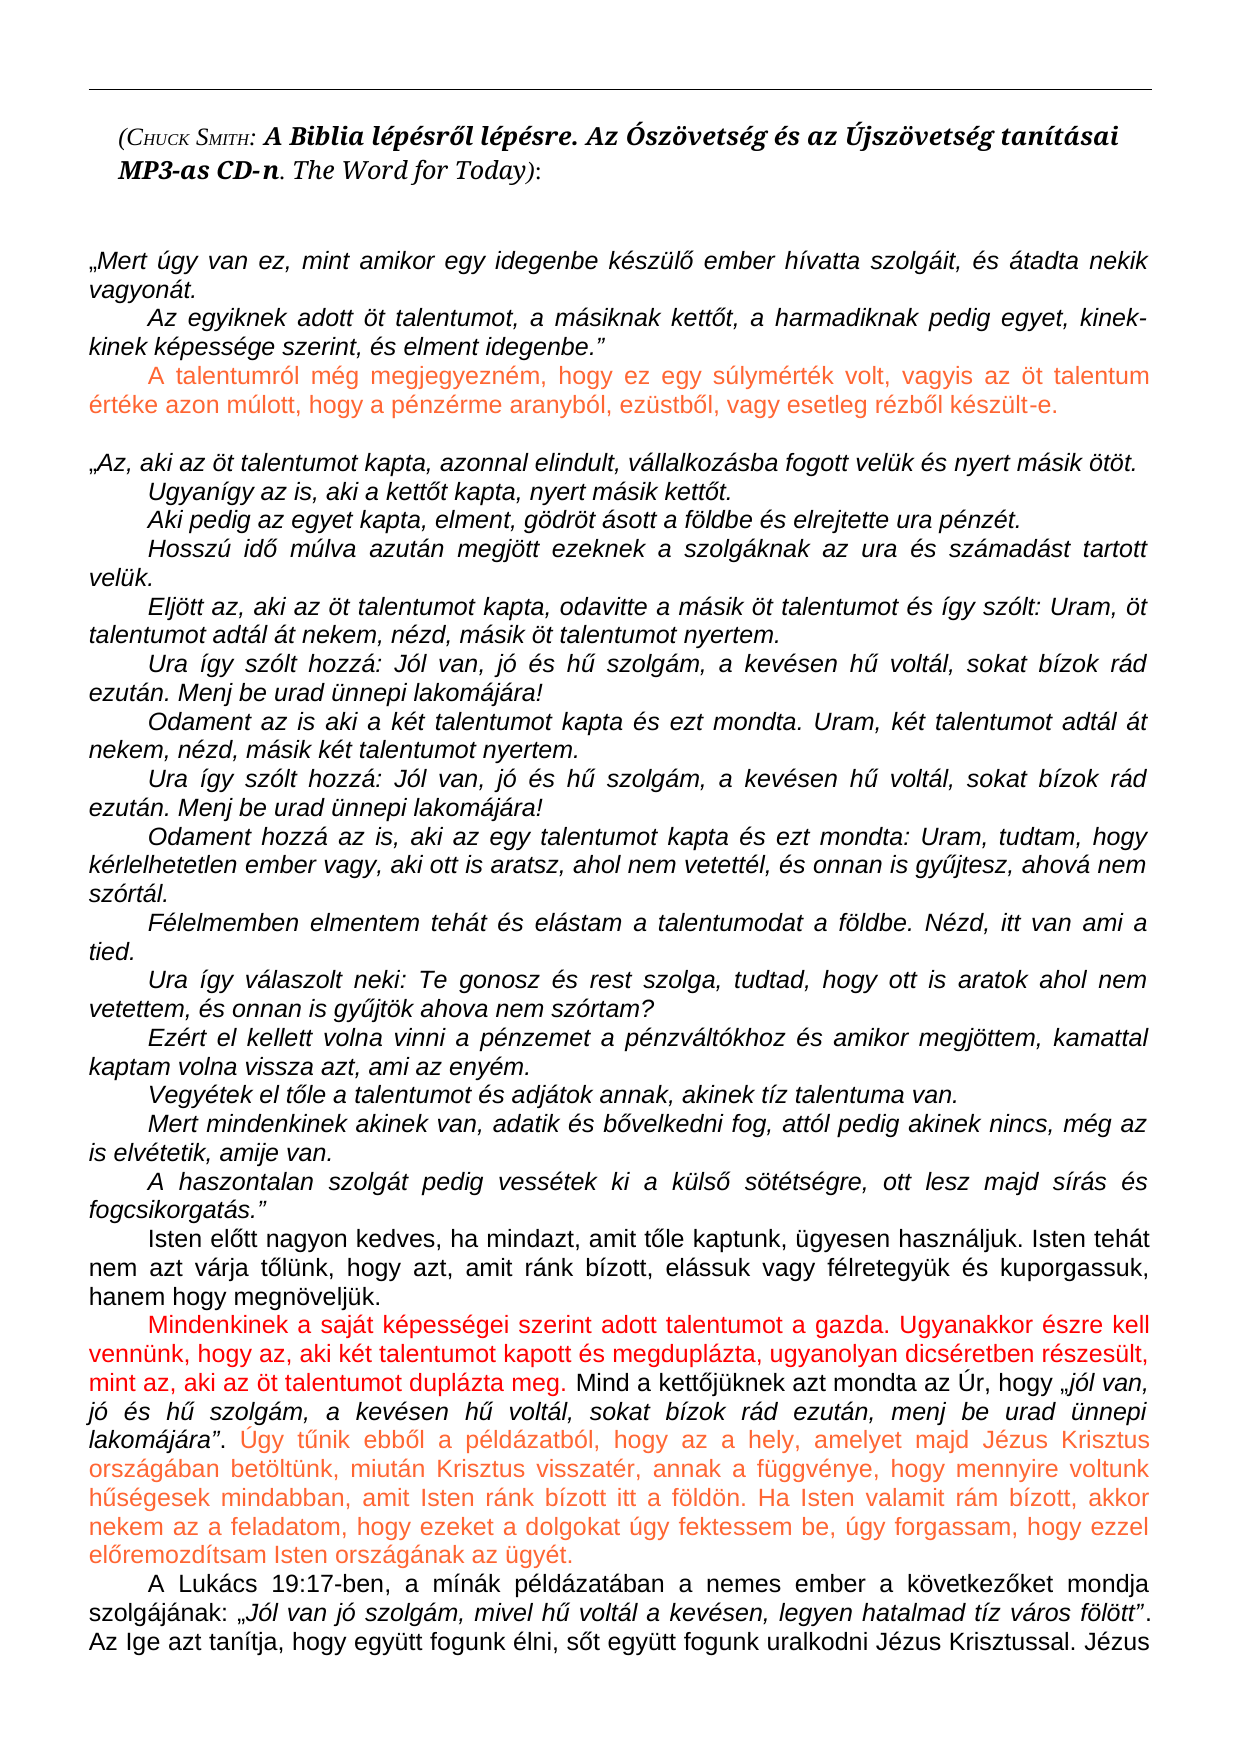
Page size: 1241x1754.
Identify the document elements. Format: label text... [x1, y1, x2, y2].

text A talentumról még megjegyezném, hogy ez egy súlymérték volt, vagyis az öt talentum értéke azon múlott, hogy a pénzérme aranyból, ezüstből, vagy esetleg rézből készült‑e. [88, 361, 1152, 418]
text Isten előtt nagyon kedves, ha mindazt, amit tőle kaptunk, ügyesen használjuk. Isten tehát nem azt várja tőlünk, hogy azt, amit ránk bízott, elássuk vagy félretegyük és kuporgassuk, hanem hogy megnöveljük. [88, 1224, 1152, 1310]
text Ezért el kellett volna vinni a pénzemet a pénzváltókhoz és amikor megjöttem, kamattal kaptam volna vissza azt, ami az enyém. [88, 1023, 1152, 1080]
text A haszontalan szolgát pedig vessétek ki a külső sötétségre, ott lesz majd sírás és fogcsikorgatás.” [88, 1167, 1152, 1224]
text Mindenkinek a saját képességei szerint adott talentumot a gazda. Ugyanakkor észre kell vennünk, hogy az, aki két talentumot kapott és megduplázta, ugyanolyan dicséretben részesült, mint az, aki az öt talentumot duplázta meg. Mind a kettőjüknek azt mondta az Úr, hogy „jól van, jó és hű szolgám, a kevésen hű voltál, sokat bízok rád ezután, menj be urad ünnepi lakomájára”. Úgy tűnik ebből a példázatból, hogy az a hely, amelyet majd Jézus Krisztus országában betöltünk, miután Krisztus visszatér, annak a függvénye, hogy mennyire voltunk hűségesek mindabban, amit Isten ránk bízott itt a földön. Ha Isten valamit rám bízott, akkor nekem az a feladatom, hogy ezeket a dolgokat úgy fektessem be, úgy forgassam, hogy ezzel előremozdítsam Isten országának az ügyét. [88, 1310, 1152, 1569]
text (Chuck Smith: A Biblia lépésről lépésre. Az Ószövetség és az Újszövetség tanításai MP3-as CD‑n. The Word for Today): [88, 90, 1152, 216]
text Eljött az, aki az öt talentumot kapta, odavitte a másik öt talentumot és így szólt: Uram, öt talentumot adtál át nekem, nézd, másik öt talentumot nyertem. [88, 592, 1152, 649]
text Aki pedig az egyet kapta, elment, gödröt ásott a földbe és elrejtette ura pénzét. [88, 505, 1152, 534]
text „Az, aki az öt talentumot kapta, azonnal elindult, vállalkozásba fogott velük és nyert másik ötöt. [88, 448, 1152, 477]
text Ugyanígy az is, aki a kettőt kapta, nyert másik kettőt. [88, 477, 1152, 505]
text Hosszú idő múlva azután megjött ezeknek a szolgáknak az ura és számadást tartott velük. [88, 534, 1152, 592]
text Félelmemben elmentem tehát és elástam a talentumodat a földbe. Nézd, itt van ami a tied. [88, 908, 1152, 965]
text Odament hozzá az is, aki az egy talentumot kapta és ezt mondta: Uram, tudtam, hogy kérlelhetetlen ember vagy, aki ott is aratsz, ahol nem vetettél, és onnan is gyűjtesz, ahová nem szórtál. [88, 822, 1152, 908]
text Odament az is aki a két talentumot kapta és ezt mondta. Uram, két talentumot adtál át nekem, nézd, másik két talentumot nyertem. [88, 707, 1152, 764]
text Ura így szólt hozzá: Jól van, jó és hű szolgám, a kevésen hű voltál, sokat bízok rád ezután. Menj be urad ünnepi lakomájára! [88, 649, 1152, 707]
text Ura így szólt hozzá: Jól van, jó és hű szolgám, a kevésen hű voltál, sokat bízok rád ezután. Menj be urad ünnepi lakomájára! [88, 764, 1152, 822]
text Mert mindenkinek akinek van, adatik és bővelkedni fog, attól pedig akinek nincs, még az is elvétetik, amije van. [88, 1109, 1152, 1167]
text Az egyiknek adott öt talentumot, a másiknak kettőt, a harmadiknak pedig egyet, kinek-kinek képessége szerint, és elment idegenbe.” [88, 303, 1152, 361]
text Ura így válaszolt neki: Te gonosz és rest szolga, tudtad, hogy ott is aratok ahol nem vetettem, és onnan is gyűjtök ahova nem szórtam? [88, 965, 1152, 1023]
text „Mert úgy van ez, mint amikor egy idegenbe készülő ember hívatta szolgáit, és átadta nekik vagyonát. [88, 246, 1152, 303]
text A Lukács 19:17-ben, a mínák példázatában a nemes ember a következőket mondja szolgájának: „Jól van jó szolgám, mivel hű voltál a kevésen, legyen hatalmad tíz város fölött”. Az Ige azt tanítja, hogy együtt fogunk élni, sőt együtt fogunk uralkodni Jézus Krisztussal. Jézus [88, 1569, 1152, 1655]
text Vegyétek el tőle a talentumot és adjátok annak, akinek tíz talentuma van. [88, 1080, 1152, 1109]
